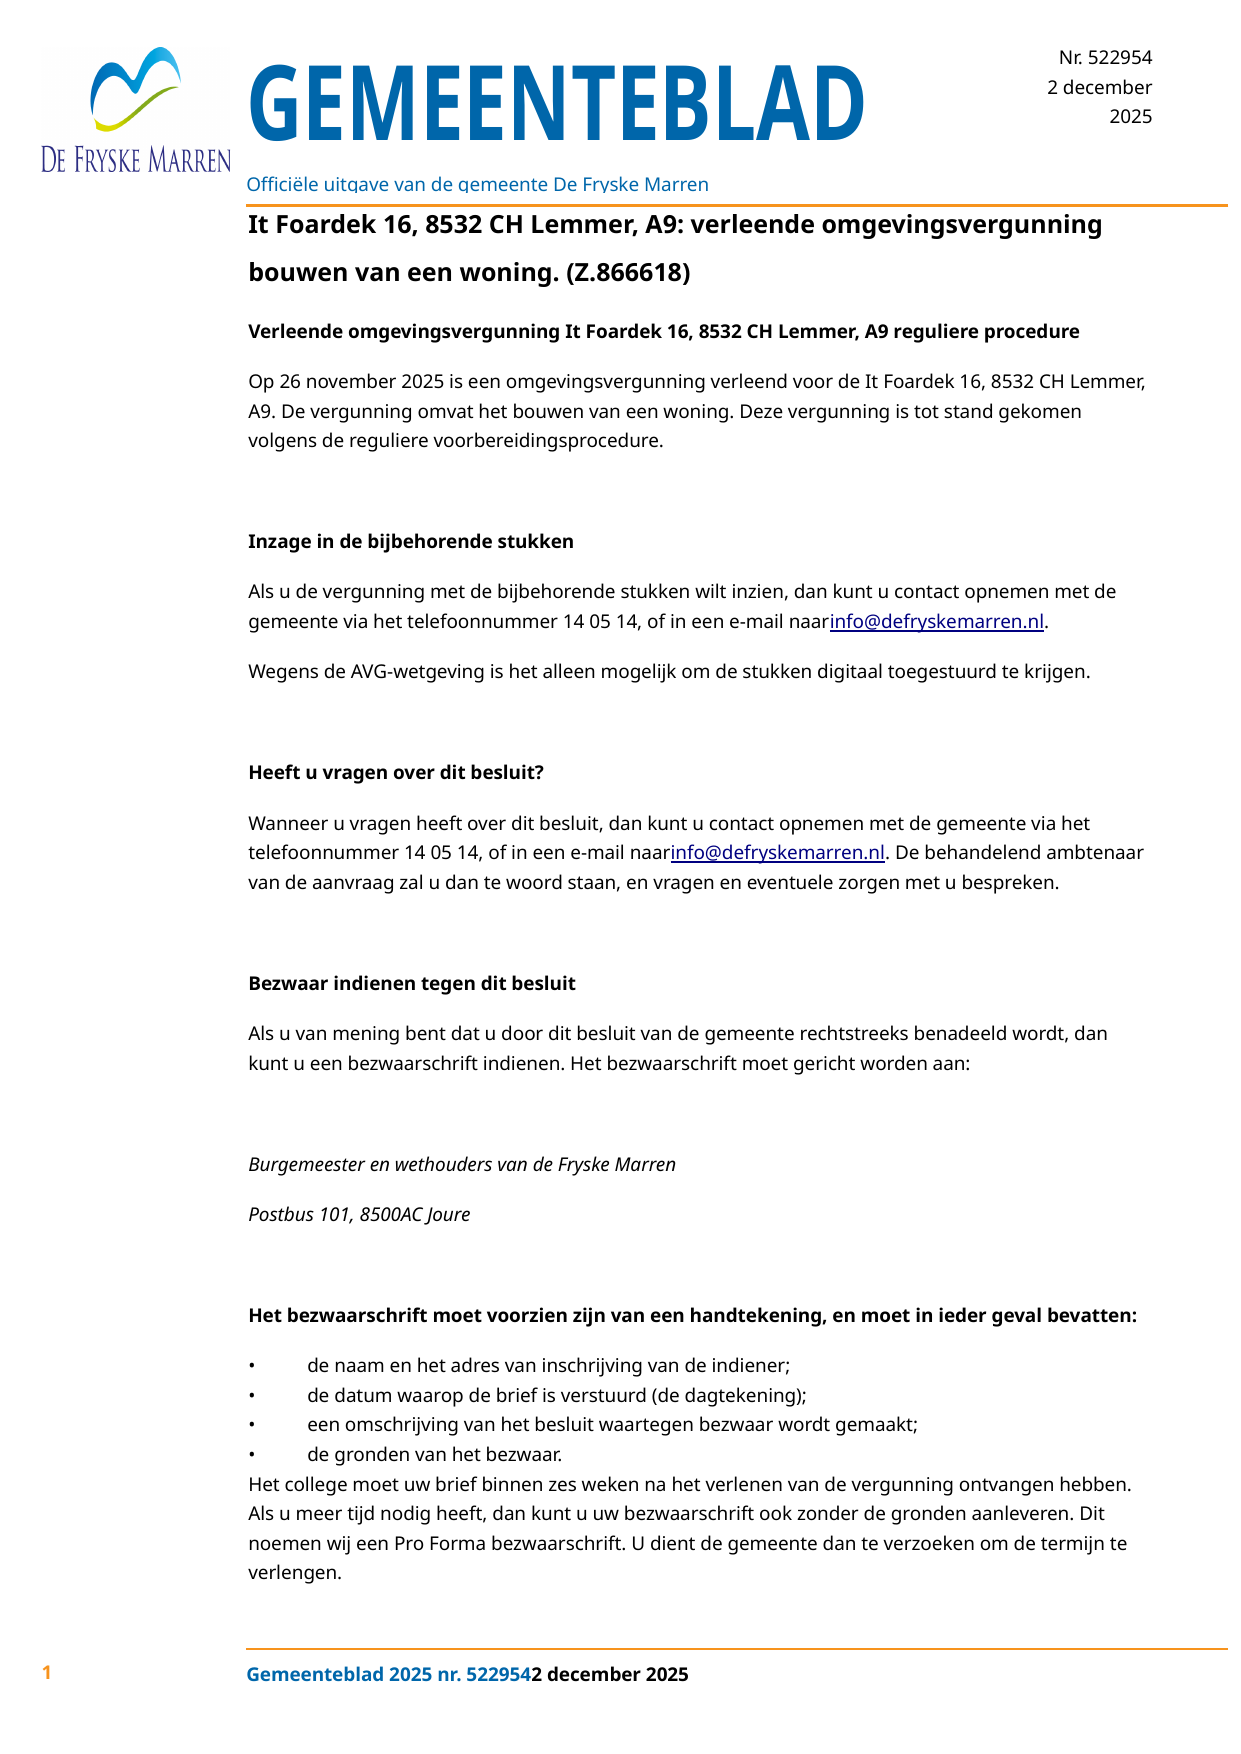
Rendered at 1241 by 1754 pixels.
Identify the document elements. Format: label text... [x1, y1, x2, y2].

list de gronden van het bezwaar. [248, 1441, 1152, 1467]
text Postbus 101, 8500AC Joure [248, 1201, 1152, 1227]
text Inzage in de bijbehorende stukken [248, 528, 1152, 554]
text Wanneer u vragen heeft over dit besluit, dan kunt u contact opnemen met de gemeente via het telefoonnummer 14 05 14, of in een e-mail naarinfo@defryskemarren.nl. De behandelend ambtenaar van de aanvraag zal u dan te woord staan, en vragen en eventuele zorgen met u bespreken. [248, 810, 1152, 895]
text Het college moet uw brief binnen zes weken na het verlenen van de vergunning ontvangen hebben. Als u meer tijd nodig heeft, dan kunt u uw bezwaarschrift ook zonder de gronden aanleveren. Dit noemen wij een Pro Forma bezwaarschrift. U dient de gemeente dan te verzoeken om de termijn te verlengen. [248, 1471, 1152, 1585]
list de datum waarop de brief is verstuurd (de dagtekening); [248, 1382, 1152, 1408]
picture [41, 47, 231, 172]
list de naam en het adres van inschrijving van de indiener; [248, 1352, 1152, 1378]
text Heeft u vragen over dit besluit? [248, 759, 1152, 785]
text Wegens de AVG-wetgeving is het alleen mogelijk om de stukken digitaal toegestuurd te krijgen. [248, 659, 1152, 684]
text It Foardek 16, 8532 CH Lemmer, A9: verleende omgevingsvergunning bouwen van een woning. (Z.866618) [248, 207, 1152, 288]
list een omschrijving van het besluit waartegen bezwaar wordt gemaakt; [248, 1412, 1152, 1437]
text Als u van mening bent dat u door dit besluit van de gemeente rechtstreeks benadeeld wordt, dan kunt u een bezwaarschrift indienen. Het bezwaarschrift moet gericht worden aan: [248, 1020, 1152, 1076]
text Het bezwaarschrift moet voorzien zijn van een handtekening, en moet in ieder geval bevatten: [248, 1302, 1152, 1328]
text Burgemeester en wethouders van de Fryske Marren [248, 1151, 1152, 1177]
text Als u de vergunning met de bijbehorende stukken wilt inzien, dan kunt u contact opnemen met de gemeente via het telefoonnummer 14 05 14, of in een e-mail naarinfo@defryskemarren.nl. [248, 579, 1152, 634]
text Verleende omgevingsvergunning It Foardek 16, 8532 CH Lemmer, A9 reguliere procedure [248, 318, 1152, 344]
text Bezwaar indienen tegen dit besluit [248, 970, 1152, 996]
text Op 26 november 2025 is een omgevingsvergunning verleend voor de It Foardek 16, 8532 CH Lemmer, A9. De vergunning omvat het bouwen van een woning. Deze vergunning is tot stand gekomen volgens de reguliere voorbereidingsprocedure. [248, 368, 1152, 453]
